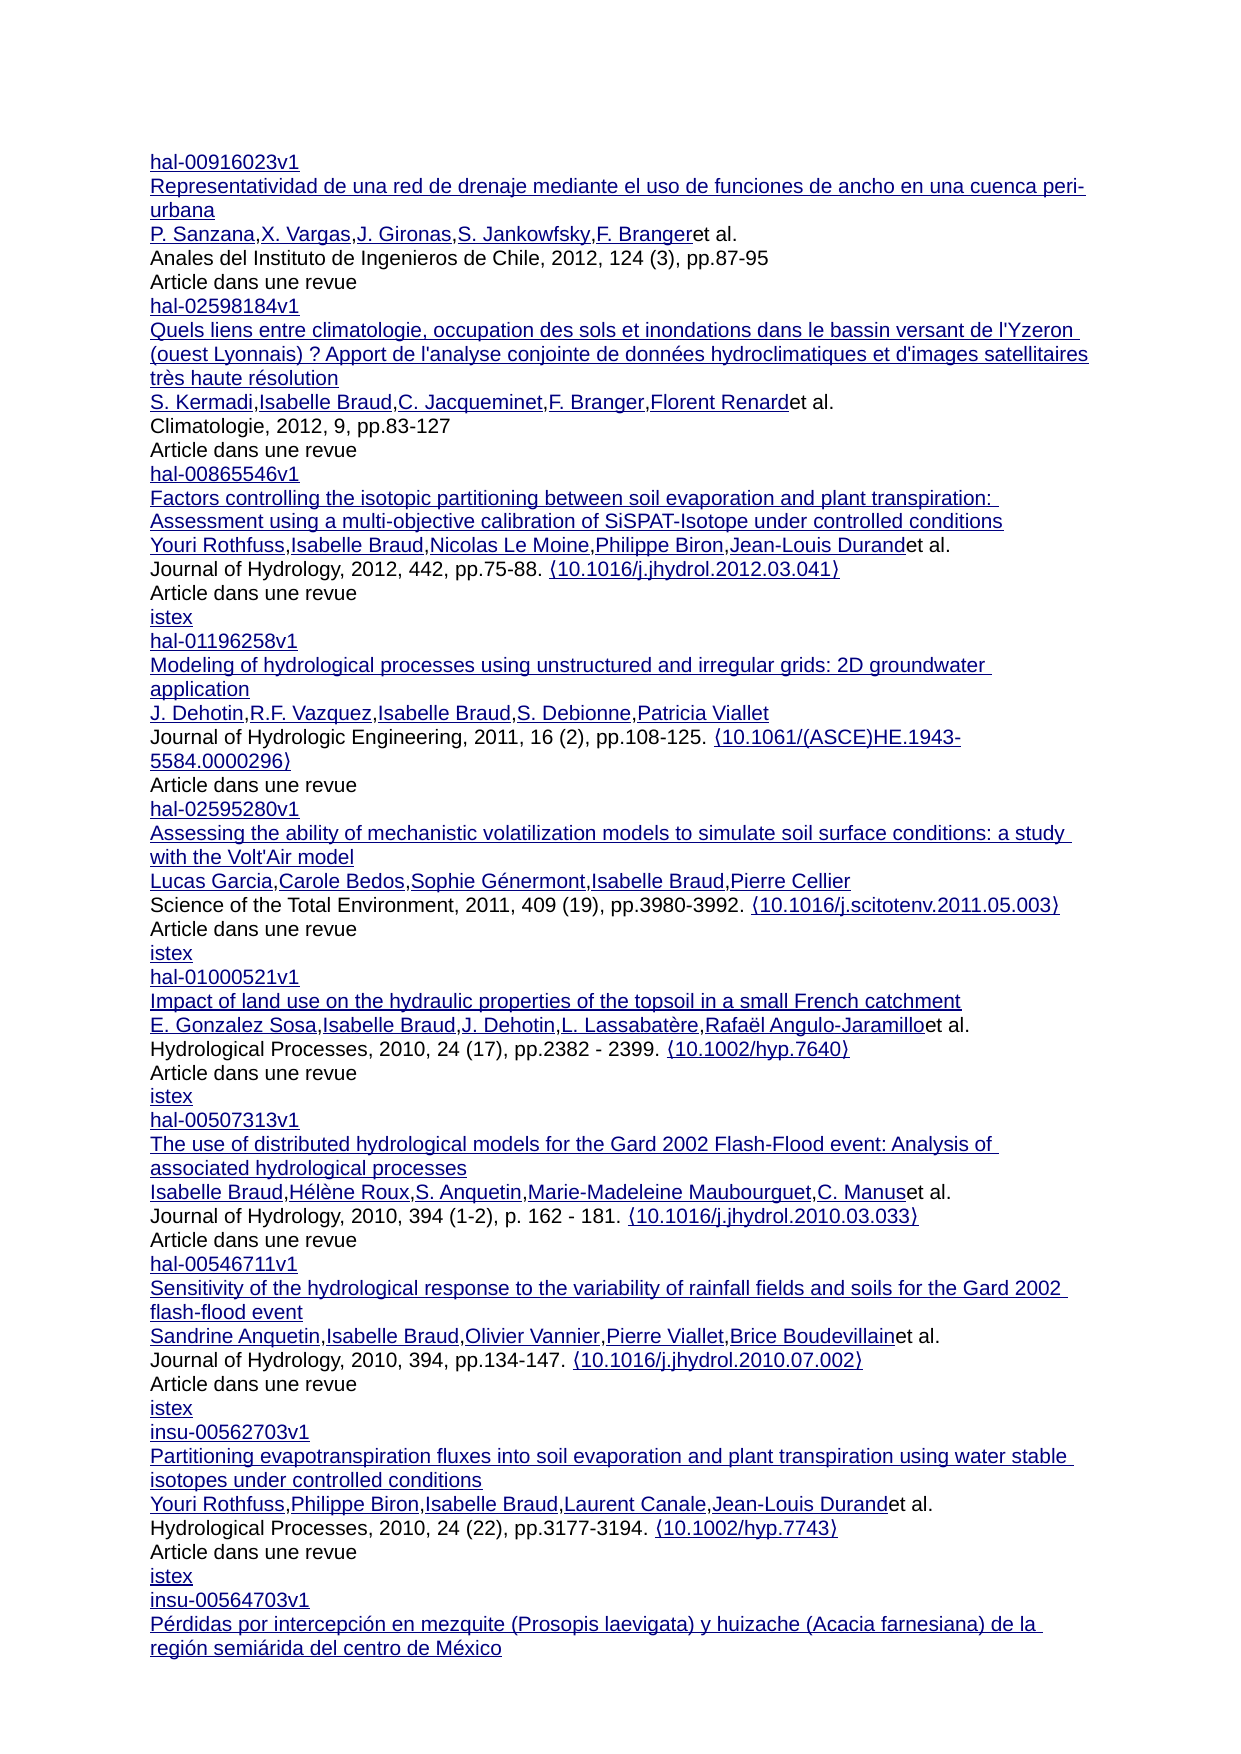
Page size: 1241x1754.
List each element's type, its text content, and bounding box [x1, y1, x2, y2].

table_cell Quels liens entre climatologie, occupation des sols et inondations dans le bassin versant de l'Yzeron (ouest Lyonnais) ? Apport de l'analyse conjointe de données hydroclimatiques et d'images satellitaires très haute résolution S. Kermadi,Isabelle Braud,C. Jacqueminet,F. Branger,Florent Renardet al. Climatologie, 2012, 9, pp.83-127 Article dans une revue hal-00865546v1 [150, 318, 1090, 485]
table_cell Representatividad de una red de drenaje mediante el uso de funciones de ancho en una cuenca peri-urbana P. Sanzana,X. Vargas,J. Gironas,S. Jankowfsky,F. Brangeret al. Anales del Instituto de Ingenieros de Chile, 2012, 124 (3), pp.87-95 Article dans une revue hal-02598184v1 [150, 174, 1090, 318]
table_cell Assessing the ability of mechanistic volatilization models to simulate soil surface conditions: a study with the Volt'Air model Lucas Garcia,Carole Bedos,Sophie Génermont,Isabelle Braud,Pierre Cellier Science of the Total Environment, 2011, 409 (19), pp.3980-3992. ⟨10.1016/j.scitotenv.2011.05.003⟩ Article dans une revue istex hal-01000521v1 [150, 821, 1090, 988]
table_cell Partitioning evapotranspiration fluxes into soil evaporation and plant transpiration using water stable isotopes under controlled conditions Youri Rothfuss,Philippe Biron,Isabelle Braud,Laurent Canale,Jean-Louis Durandet al. Hydrological Processes, 2010, 24 (22), pp.3177-3194. ⟨10.1002/hyp.7743⟩ Article dans une revue istex insu-00564703v1 [150, 1444, 1090, 1611]
table_cell Factors controlling the isotopic partitioning between soil evaporation and plant transpiration: Assessment using a multi-objective calibration of SiSPAT-Isotope under controlled conditions Youri Rothfuss,Isabelle Braud,Nicolas Le Moine,Philippe Biron,Jean-Louis Durandet al. Journal of Hydrology, 2012, 442, pp.75-88. ⟨10.1016/j.jhydrol.2012.03.041⟩ Article dans une revue istex hal-01196258v1 [150, 485, 1090, 653]
table_cell Pérdidas por intercepción en mezquite (Prosopis laevigata) y huizache (Acacia farnesiana) de la región semiárida del centro de México [150, 1611, 1090, 1659]
table_cell Sensitivity of the hydrological response to the variability of rainfall fields and soils for the Gard 2002 flash-flood event Sandrine Anquetin,Isabelle Braud,Olivier Vannier,Pierre Viallet,Brice Boudevillainet al. Journal of Hydrology, 2010, 394, pp.134-147. ⟨10.1016/j.jhydrol.2010.07.002⟩ Article dans une revue istex insu-00562703v1 [150, 1276, 1090, 1444]
table_cell hal-00916023v1 [150, 150, 1090, 174]
table_cell Modeling of hydrological processes using unstructured and irregular grids: 2D groundwater application J. Dehotin,R.F. Vazquez,Isabelle Braud,S. Debionne,Patricia Viallet Journal of Hydrologic Engineering, 2011, 16 (2), pp.108-125. ⟨10.1061/(ASCE)HE.1943-5584.0000296⟩ Article dans une revue hal-02595280v1 [150, 653, 1090, 821]
table_cell The use of distributed hydrological models for the Gard 2002 Flash-Flood event: Analysis of associated hydrological processes Isabelle Braud,Hélène Roux,S. Anquetin,Marie-Madeleine Maubourguet,C. Manuset al. Journal of Hydrology, 2010, 394 (1-2), p. 162 - 181. ⟨10.1016/j.jhydrol.2010.03.033⟩ Article dans une revue hal-00546711v1 [150, 1132, 1090, 1276]
table_cell Impact of land use on the hydraulic properties of the topsoil in a small French catchment E. Gonzalez Sosa,Isabelle Braud,J. Dehotin,L. Lassabatère,Rafaël Angulo-Jaramilloet al. Hydrological Processes, 2010, 24 (17), pp.2382 - 2399. ⟨10.1002/hyp.7640⟩ Article dans une revue istex hal-00507313v1 [150, 989, 1090, 1132]
